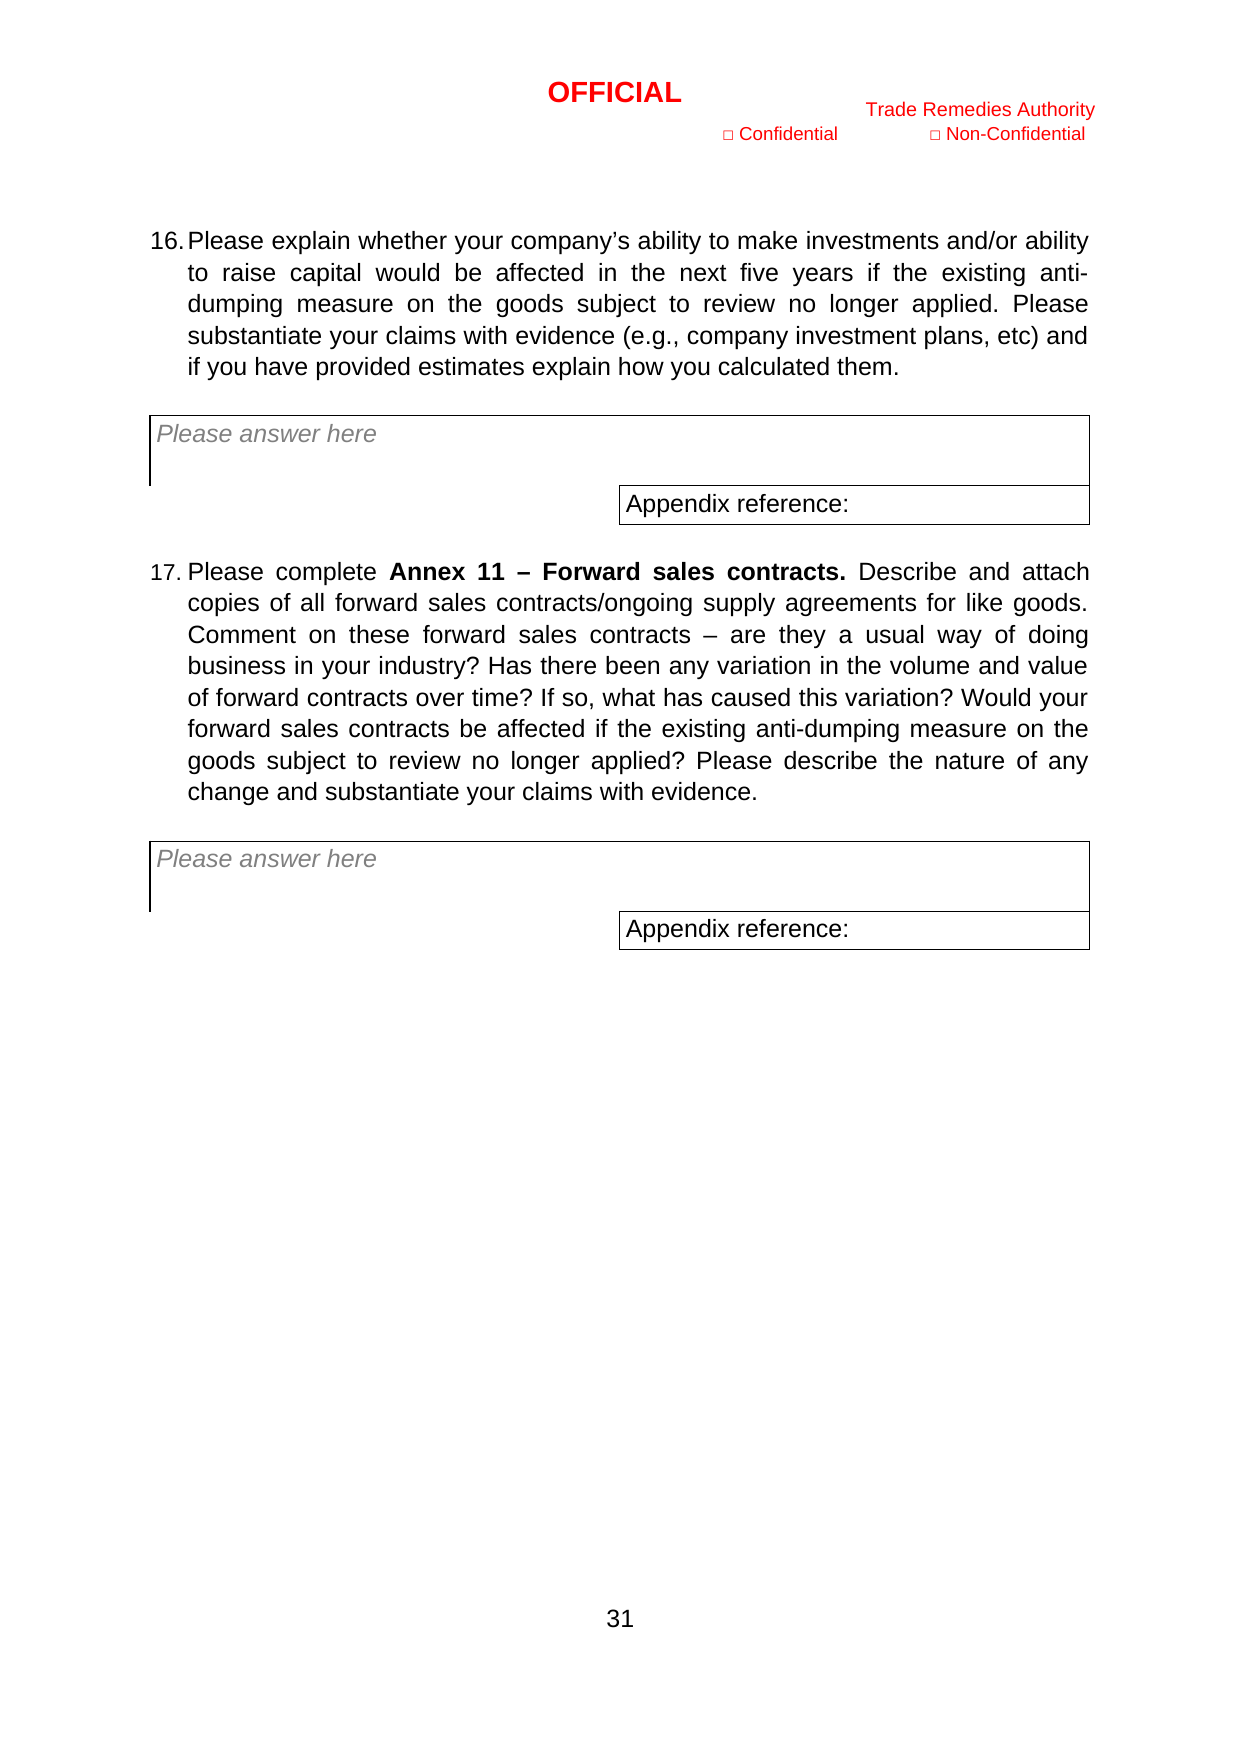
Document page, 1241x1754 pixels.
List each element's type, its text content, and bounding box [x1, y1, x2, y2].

list Please explain whether your company’s ability to make investments and/or ability to raise capital would be affected in the next five years if the existing anti-dumping measure on the goods subject to review no longer applied. Please substantiate your claims with evidence (e.g., company investment plans, etc) and if you have provided estimates explain how you calculated them. [150, 226, 1090, 381]
table_cell [150, 486, 619, 524]
table_header Please answer here [151, 842, 1089, 911]
table_cell Appendix reference: [620, 486, 1089, 524]
table_cell Appendix reference: [620, 912, 1089, 949]
table_header Please answer here [151, 416, 1089, 485]
list Please complete Annex 11 – Forward sales contracts. Describe and attach copies of all forward sales contracts/ongoing supply agreements for like goods. Comment on these forward sales contracts – are they a usual way of doing business in your industry? Has there been any variation in the volume and value of forward contracts over time? If so, what has caused this variation? Would your forward sales contracts be affected if the existing anti-dumping measure on the goods subject to review no longer applied? Please describe the nature of any change and substantiate your claims with evidence. [150, 556, 1090, 806]
table_cell [150, 912, 619, 949]
